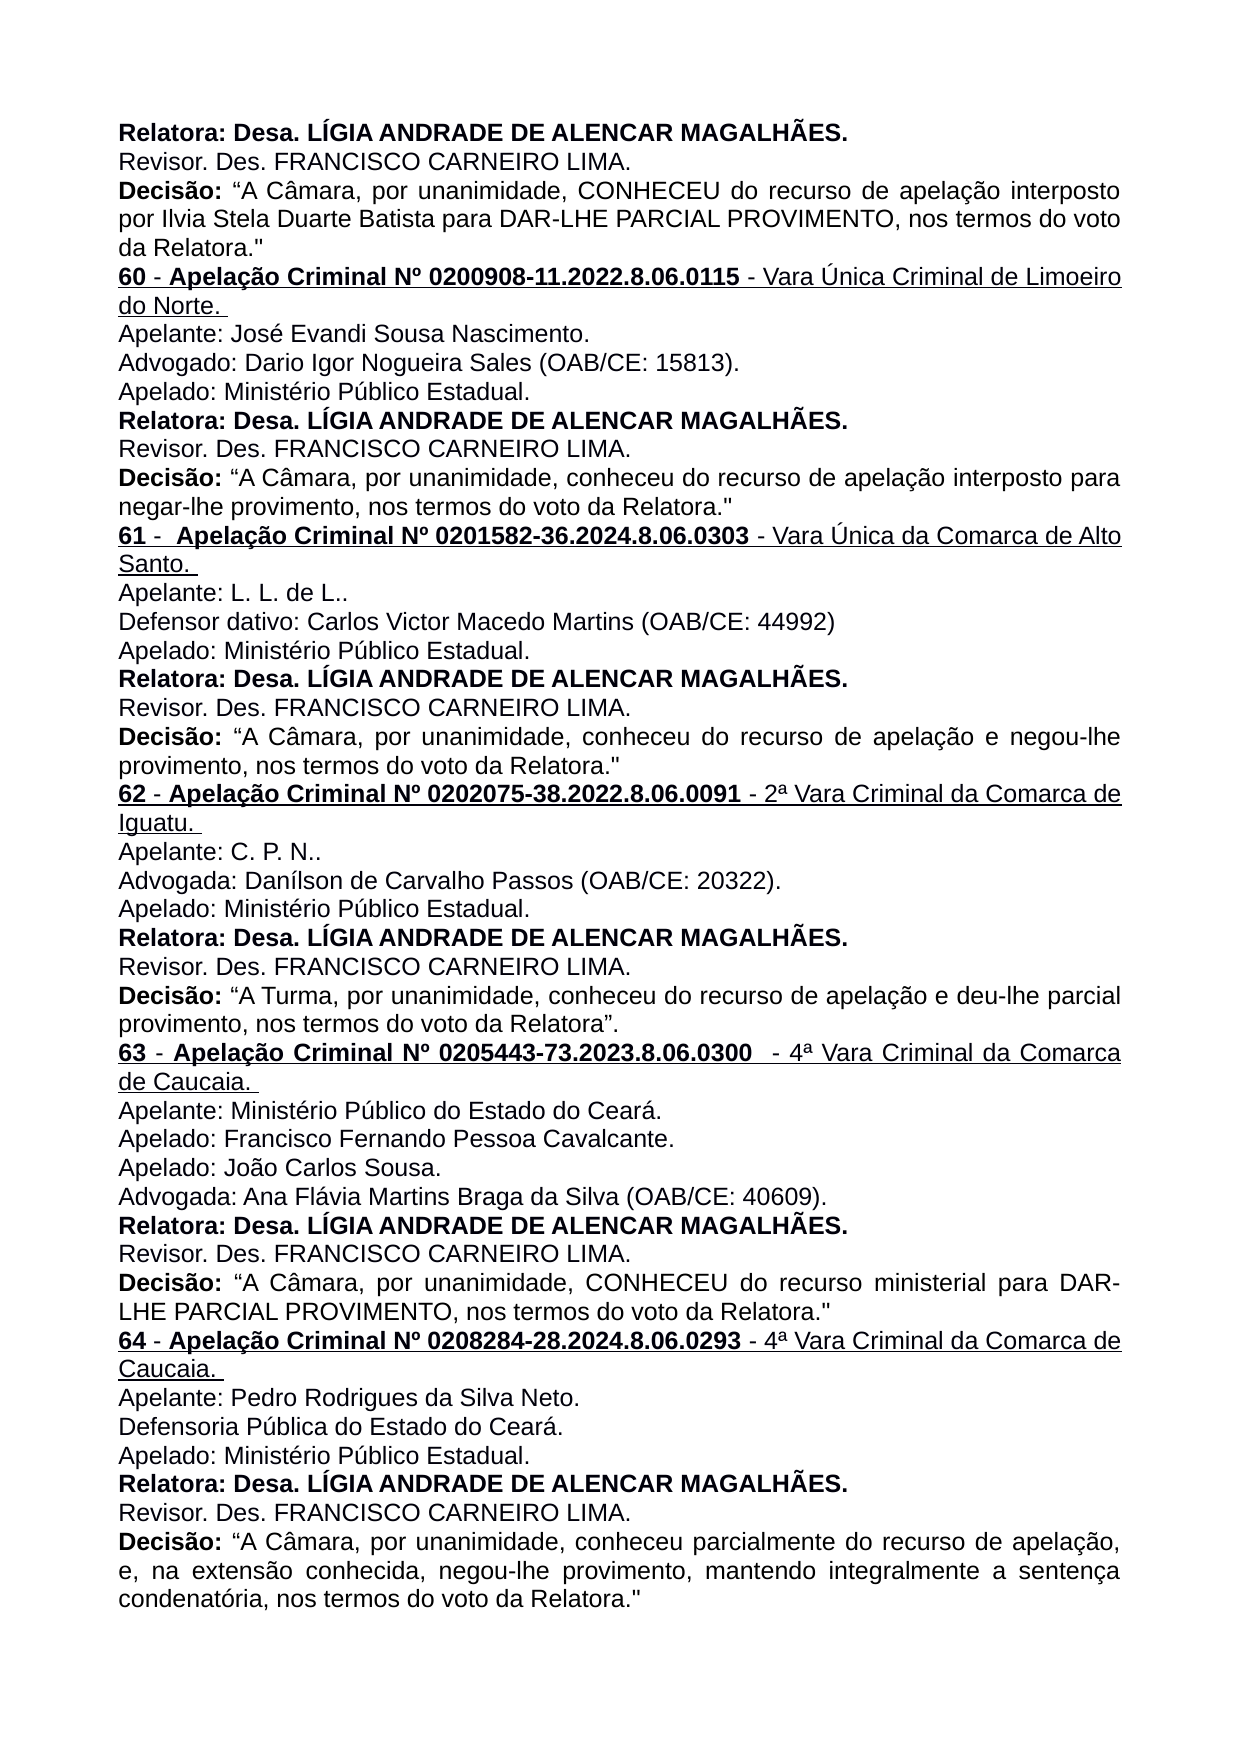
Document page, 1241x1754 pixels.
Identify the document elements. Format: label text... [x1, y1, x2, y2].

text Revisor. Des. FRANCISCO CARNEIRO LIMA. [118, 693, 1122, 722]
text Apelante: L. L. de L.. [118, 578, 1122, 607]
text Apelante: Pedro Rodrigues da Silva Neto. [118, 1383, 1122, 1412]
text Apelante: Ministério Público do Estado do Ceará. [118, 1096, 1122, 1124]
text Decisão: “A Câmara, por unanimidade, CONHECEU do recurso ministerial para DAR-LHE PARCIAL PROVIMENTO, nos termos do voto da Relatora." [118, 1268, 1122, 1326]
text Apelado: Ministério Público Estadual. [118, 894, 1122, 923]
text Revisor. Des. FRANCISCO CARNEIRO LIMA. [118, 147, 1122, 176]
text Revisor. Des. FRANCISCO CARNEIRO LIMA. [118, 1239, 1122, 1268]
text Advogada: Ana Flávia Martins Braga da Silva (OAB/CE: 40609). [118, 1182, 1122, 1211]
text Decisão: “A Câmara, por unanimidade, conheceu do recurso de apelação e negou-lhe provimento, nos termos do voto da Relatora." [118, 722, 1122, 779]
text Relatora: Desa. LÍGIA ANDRADE DE ALENCAR MAGALHÃES. [118, 406, 1122, 434]
text Caucaia. [118, 1352, 1122, 1383]
text Iguatu. [118, 806, 1122, 837]
text Revisor. Des. FRANCISCO CARNEIRO LIMA. [118, 1498, 1122, 1527]
text Decisão: “A Turma, por unanimidade, conheceu do recurso de apelação e deu-lhe parcial provimento, nos termos do voto da Relatora”. [118, 981, 1122, 1038]
text Apelado: Ministério Público Estadual. [118, 636, 1122, 664]
text Relatora: Desa. LÍGIA ANDRADE DE ALENCAR MAGALHÃES. [118, 923, 1122, 952]
text Apelado: Francisco Fernando Pessoa Cavalcante. [118, 1124, 1122, 1153]
text Advogado: Dario Igor Nogueira Sales (OAB/CE: 15813). [118, 348, 1122, 377]
text Apelante: José Evandi Sousa Nascimento. [118, 319, 1122, 348]
text Relatora: Desa. LÍGIA ANDRADE DE ALENCAR MAGALHÃES. [118, 1469, 1122, 1498]
text Apelado: Ministério Público Estadual. [118, 377, 1122, 406]
text Santo. [118, 547, 1122, 578]
text Apelado: Ministério Público Estadual. [118, 1441, 1122, 1469]
text Revisor. Des. FRANCISCO CARNEIRO LIMA. [118, 434, 1122, 463]
text 62 - Apelação Criminal Nº 0202075-38.2022.8.06.0091 - 2ª Vara Criminal da Comarca de [118, 779, 1122, 804]
text Apelado: João Carlos Sousa. [118, 1153, 1122, 1182]
text Revisor. Des. FRANCISCO CARNEIRO LIMA. [118, 952, 1122, 981]
text 63 - Apelação Criminal Nº 0205443-73.2023.8.06.0300 - 4ª Vara Criminal da Comarca de Caucaia. [118, 1038, 1122, 1096]
text 61 - Apelação Criminal Nº 0201582-36.2024.8.06.0303 - Vara Única da Comarca de Alto [118, 521, 1122, 546]
text Decisão: “A Câmara, por unanimidade, conheceu do recurso de apelação interposto para negar-lhe provimento, nos termos do voto da Relatora." [118, 463, 1122, 521]
text Defensor dativo: Carlos Victor Macedo Martins (OAB/CE: 44992) [118, 607, 1122, 636]
text do Norte. [118, 288, 1122, 319]
text Decisão: “A Câmara, por unanimidade, conheceu parcialmente do recurso de apelação, e, na extensão conhecida, negou-lhe provimento, mantendo integralmente a sentença condenatória, nos termos do voto da Relatora." [118, 1527, 1122, 1613]
text Relatora: Desa. LÍGIA ANDRADE DE ALENCAR MAGALHÃES. [118, 664, 1122, 693]
text Decisão: “A Câmara, por unanimidade, CONHECEU do recurso de apelação interposto por Ilvia Stela Duarte Batista para DAR-LHE PARCIAL PROVIMENTO, nos termos do voto da Relatora." [118, 176, 1122, 262]
text Apelante: C. P. N.. [118, 837, 1122, 866]
text 64 - Apelação Criminal Nº 0208284-28.2024.8.06.0293 - 4ª Vara Criminal da Comarca de [118, 1326, 1122, 1351]
text Advogada: Danílson de Carvalho Passos (OAB/CE: 20322). [118, 866, 1122, 894]
text 60 - Apelação Criminal Nº 0200908-11.2022.8.06.0115 - Vara Única Criminal de Limoeiro [118, 262, 1122, 287]
text Relatora: Desa. LÍGIA ANDRADE DE ALENCAR MAGALHÃES. [118, 1211, 1122, 1239]
text Defensoria Pública do Estado do Ceará. [118, 1412, 1122, 1441]
text Relatora: Desa. LÍGIA ANDRADE DE ALENCAR MAGALHÃES. [118, 118, 1122, 147]
